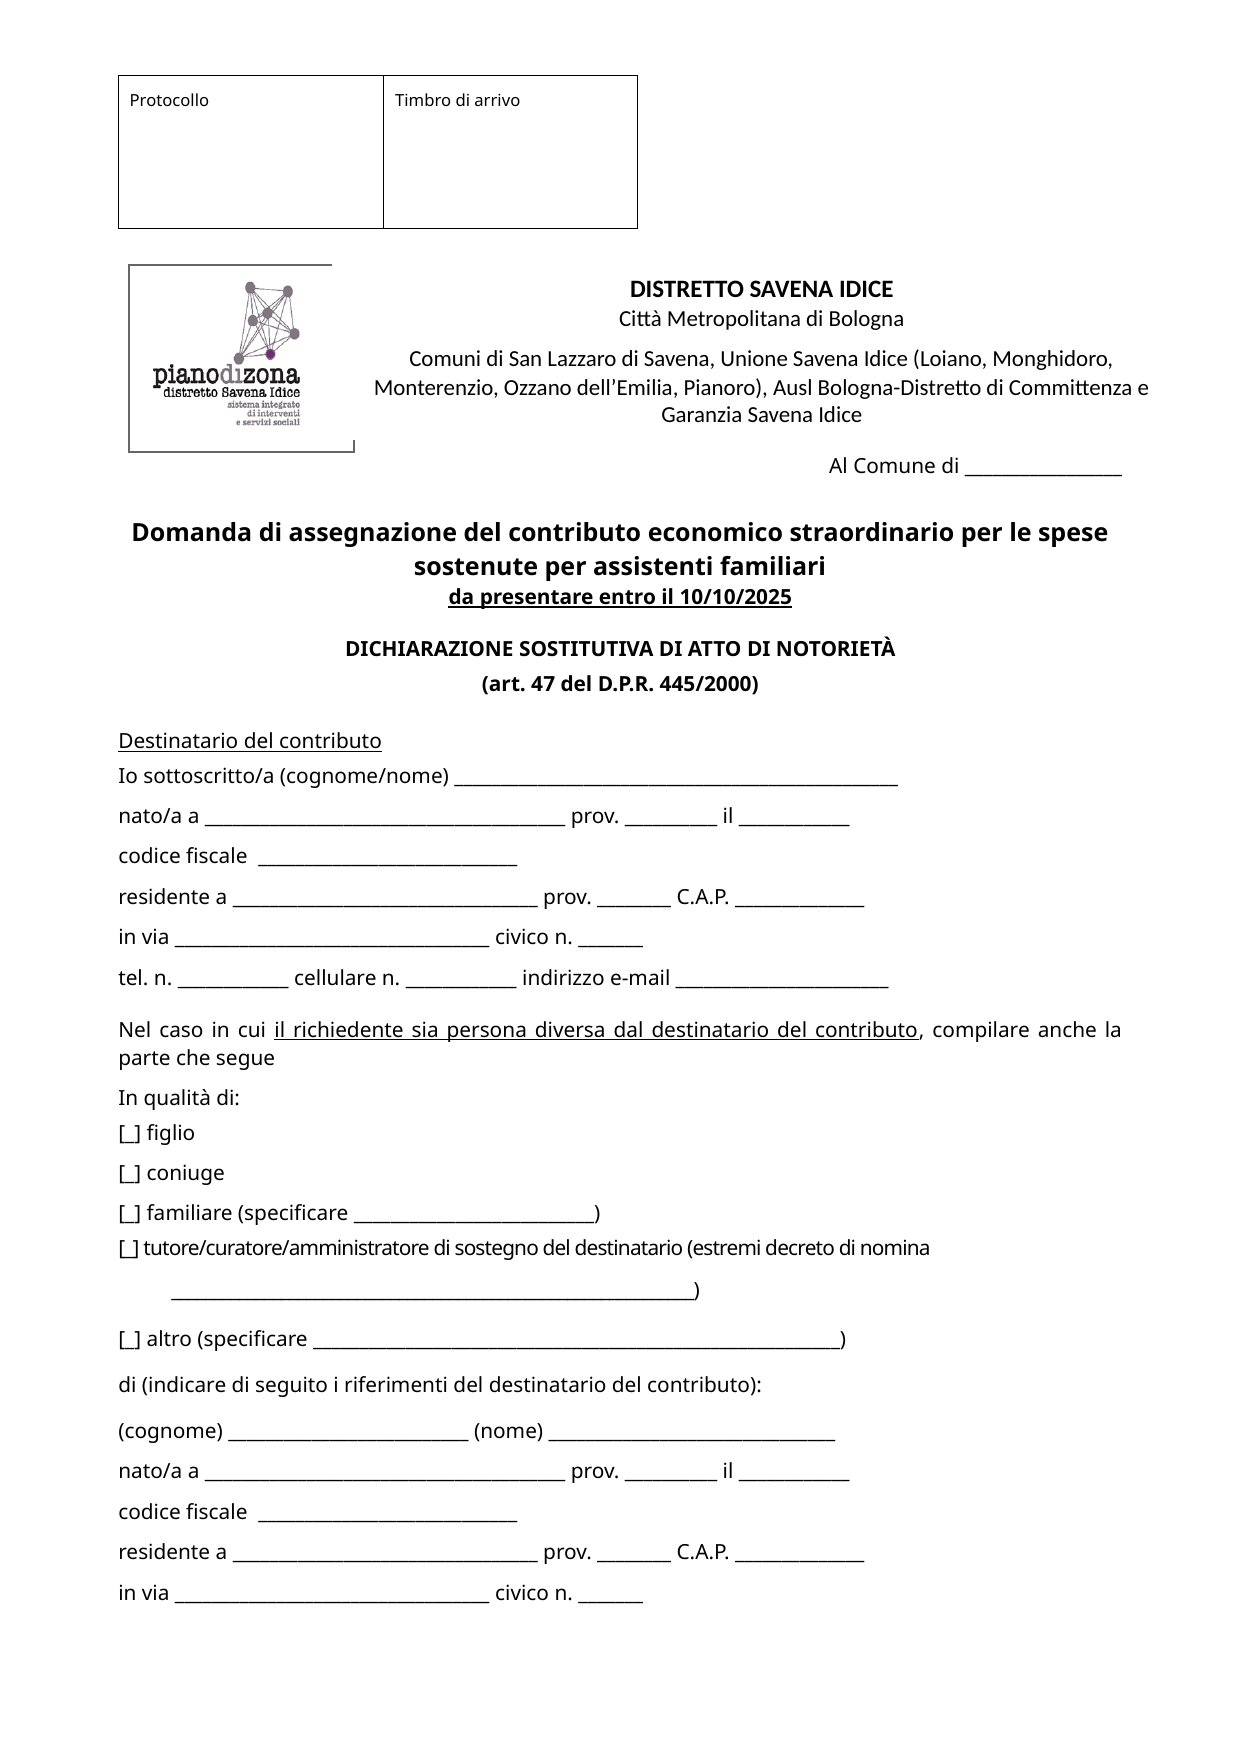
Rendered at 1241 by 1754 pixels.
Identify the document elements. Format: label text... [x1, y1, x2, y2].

text [_] figlio [118, 1118, 1122, 1146]
text di (indicare di seguito i riferimenti del destinatario del contributo): [118, 1370, 1122, 1398]
text residente a _________________________________ prov. ________ C.A.P. ______________ [118, 1537, 1122, 1566]
text in via __________________________________ civico n. _______ [118, 1578, 1122, 1606]
text [_] familiare (specificare __________________________) [118, 1198, 1122, 1227]
text codice fiscale ____________________________ [118, 1497, 1122, 1525]
text nato/a a _______________________________________ prov. __________ il ____________ [118, 801, 1122, 830]
text in via __________________________________ civico n. _______ [118, 922, 1122, 951]
text nato/a a _______________________________________ prov. __________ il ____________ [118, 1457, 1122, 1485]
subtitle DICHIARAZIONE SOSTITUTIVA DI ATTO DI NOTORIETÀ [118, 634, 1122, 663]
text Destinatario del contributo [118, 727, 1122, 755]
text (art. 47 del D.P.R. 445/2000) [118, 669, 1122, 697]
text tel. n. ____________ cellulare n. ____________ indirizzo e-mail _______________________ [118, 963, 1122, 991]
text [_] altro (specificare _________________________________________________________) [118, 1324, 1122, 1352]
text [_] tutore/curatore/amministratore di sostegno del destinatario (estremi decreto di nomina ______________________________________________________________) [118, 1233, 1122, 1304]
text Comuni di San Lazzaro di Savena, Unione Savena Idice (Loiano, Monghidoro, Monterenzio, Ozzano dell’Emilia, Pianoro), Ausl Bologna-Distretto di Committenza e Garanzia Savena Idice [349, 344, 1174, 429]
text (cognome) __________________________ (nome) _______________________________ [118, 1416, 1122, 1445]
text Nel caso in cui il richiedente sia persona diversa dal destinatario del contributo, compilare anche la parte che segue [118, 1015, 1122, 1072]
text Io sottoscritto/a (cognome/nome) ________________________________________________ [118, 761, 1122, 789]
text In qualità di: [118, 1083, 1122, 1112]
table_header Timbro di arrivo [384, 76, 637, 228]
text Domanda di assegnazione del contributo economico straordinario per le spese sostenute per assistenti familiari [118, 514, 1122, 582]
text da presentare entro il 10/10/2025 [118, 582, 1122, 611]
text Città Metropolitana di Bologna [349, 304, 1174, 332]
text codice fiscale ____________________________ [118, 842, 1122, 870]
text Al Comune di _________________ [118, 452, 1122, 480]
text DISTRETTO SAVENA IDICE [349, 273, 1174, 304]
text [_] coniuge [118, 1158, 1122, 1186]
table_header Protocollo [119, 76, 383, 228]
text residente a _________________________________ prov. ________ C.A.P. ______________ [118, 882, 1122, 910]
